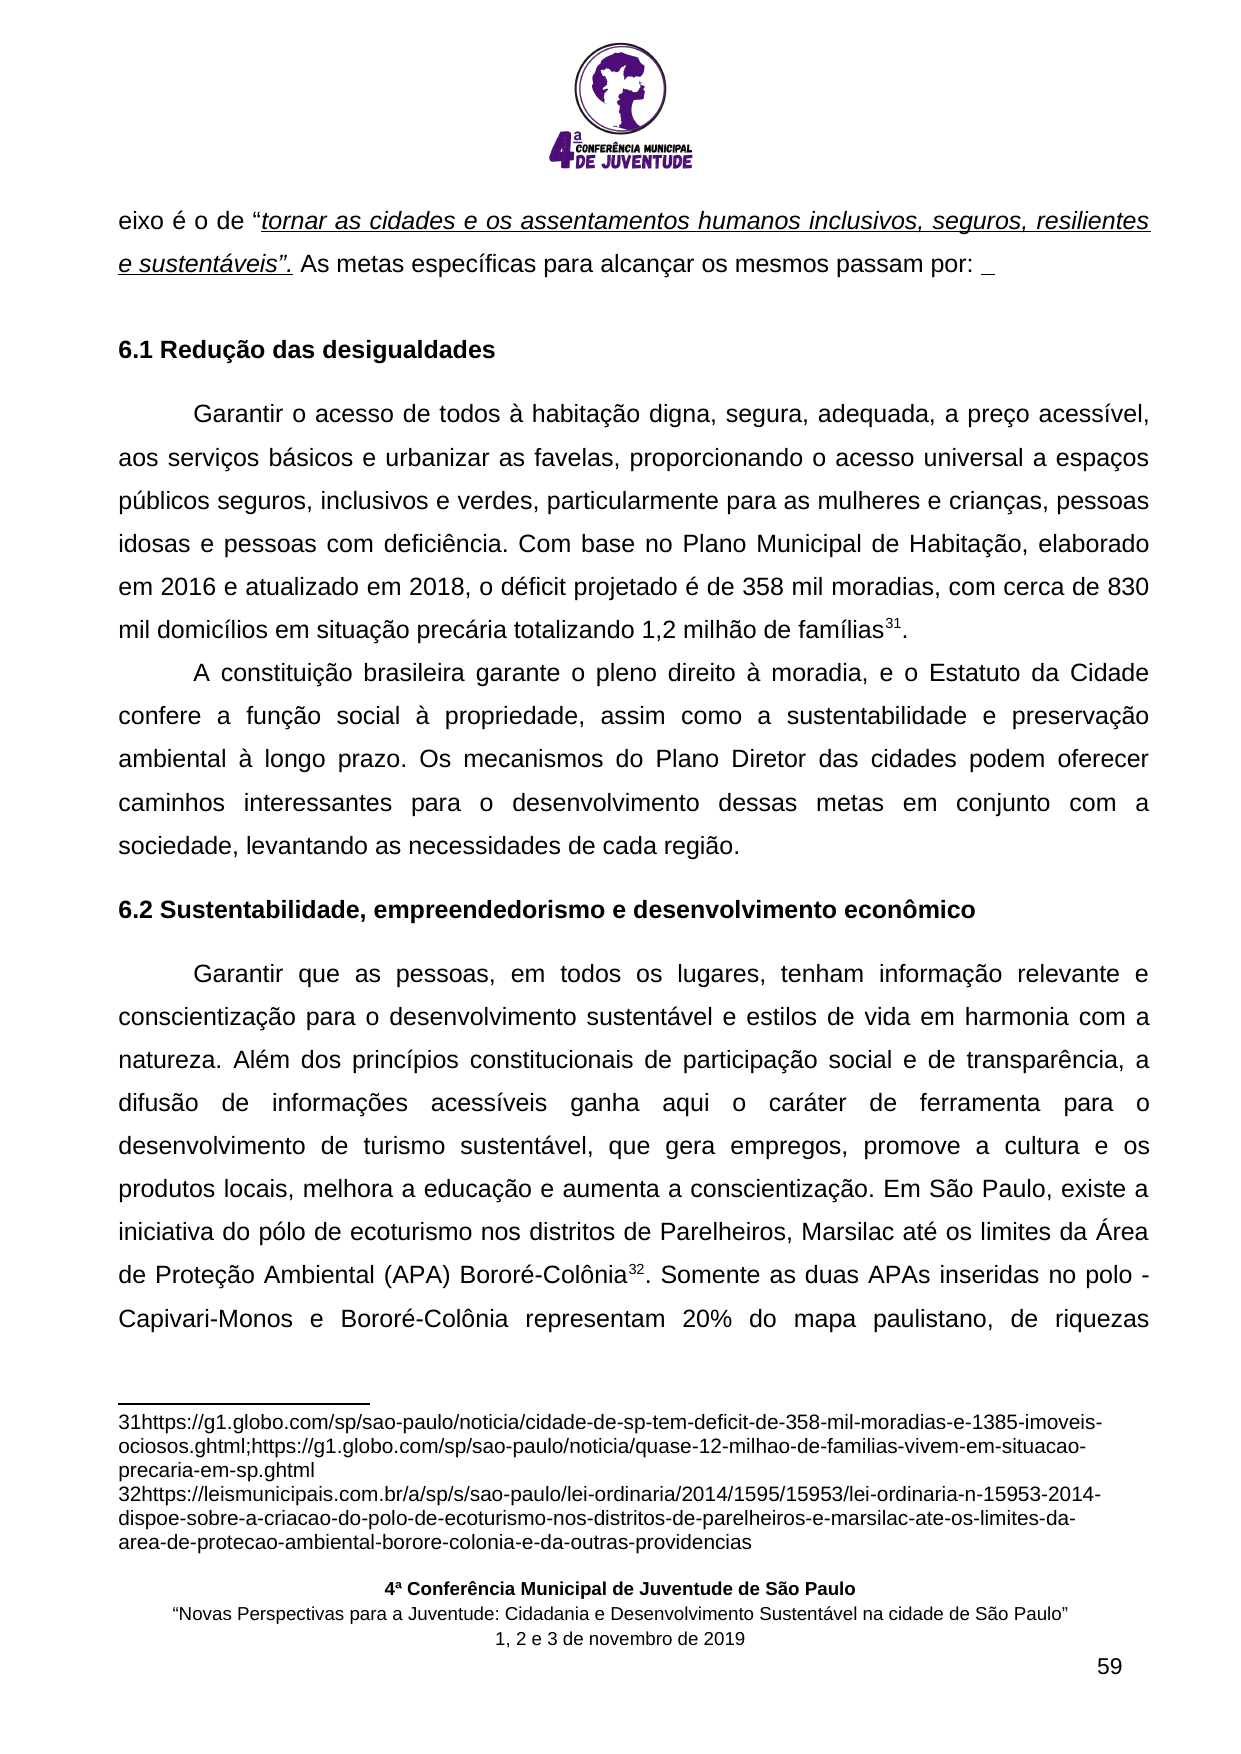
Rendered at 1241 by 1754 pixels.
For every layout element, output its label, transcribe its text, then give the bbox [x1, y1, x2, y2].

text Garantir o acesso de todos à habitação digna, segura, adequada, a preço acessível, aos serviços básicos e urbanizar as favelas, proporcionando o acesso universal a espaços públicos seguros, inclusivos e verdes, particularmente para as mulheres e crianças, pessoas idosas e pessoas com deficiência. Com base no Plano Municipal de Habitação, elaborado em 2016 e atualizado em 2018, o déficit projetado é de 358 mil moradias, com cerca de 830 mil domicílios em situação precária totalizando 1,2 milhão de famílias. [118, 399, 1151, 644]
text 6.1 Redução das desigualdades [118, 336, 1122, 364]
text Garantir que as pessoas, em todos os lugares, tenham informação relevante e conscientização para o desenvolvimento sustentável e estilos de vida em harmonia com a natureza. Além dos princípios constitucionais de participação social e de transparência, a difusão de informações acessíveis ganha aqui o caráter de ferramenta para o desenvolvimento de turismo sustentável, que gera empregos, promove a cultura e os produtos locais, melhora a educação e aumenta a conscientização. Em São Paulo, existe a iniciativa do pólo de ecoturismo nos distritos de Parelheiros, Marsilac até os limites da Área de Proteção Ambiental (APA) Bororé-Colônia. Somente as duas APAs inseridas no polo - Capivari-Monos e Bororé-Colônia representam 20% do mapa paulistano, de riquezas [118, 959, 1151, 1332]
text 6.2 Sustentabilidade, empreendedorismo e desenvolvimento econômico [118, 895, 1122, 923]
text https://leismunicipais.com.br/a/sp/s/sao-paulo/lei-ordinaria/2014/1595/15953/lei-ordinaria-n-15953-2014-dispoe-sobre-a-criacao-do-polo-de-ecoturismo-nos-distritos-de-parelheiros-e-marsilac-ate-os-limites-da-area-de-protecao-ambiental-borore-colonia-e-da-outras-providencias [118, 1482, 1122, 1553]
text https://g1.globo.com/sp/sao-paulo/noticia/cidade-de-sp-tem-deficit-de-358-mil-moradias-e-1385-imoveis-ociosos.ghtml;https://g1.globo.com/sp/sao-paulo/noticia/quase-12-milhao-de-familias-vivem-em-situacao-precaria-em-sp.ghtml [118, 1410, 1122, 1482]
picture [545, 29, 696, 180]
text eixo é o de “tornar as cidades e os assentamentos humanos inclusivos, seguros, resilientes e sustentáveis”. As metas específicas para alcançar os mesmos passam por: [118, 206, 1151, 278]
text A constituição brasileira garante o pleno direito à moradia, e o Estatuto da Cidade confere a função social à propriedade, assim como a sustentabilidade e preservação ambiental à longo prazo. Os mecanismos do Plano Diretor das cidades podem oferecer caminhos interessantes para o desenvolvimento dessas metas em conjunto com a sociedade, levantando as necessidades de cada região. [118, 658, 1151, 859]
